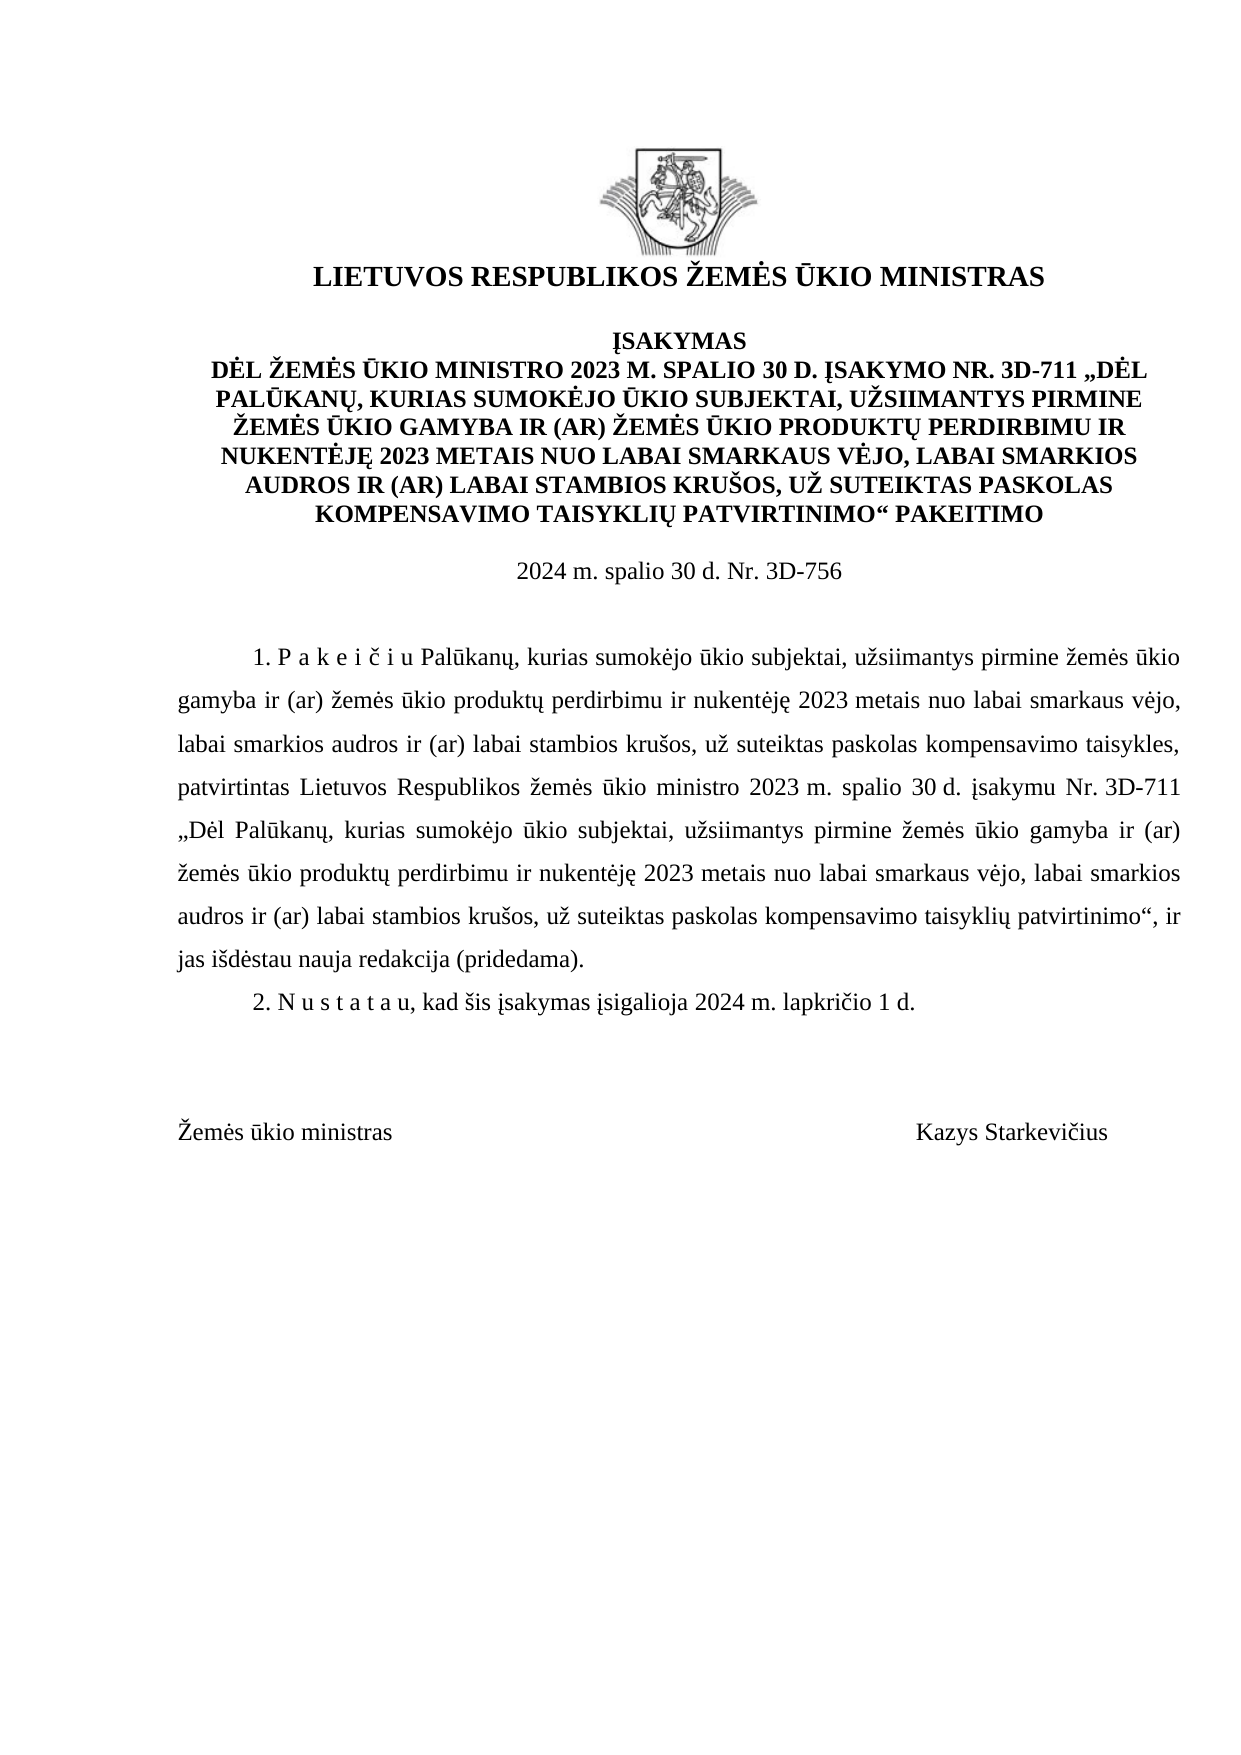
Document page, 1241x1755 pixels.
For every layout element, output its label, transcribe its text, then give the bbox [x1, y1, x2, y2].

text Žemės ūkio ministras Kazys Starkevičius [177, 1117, 1181, 1146]
text 2. N u s t a t a u, kad šis įsakymas įsigalioja 2024 m. lapkričio 1 d. [177, 987, 1181, 1016]
text 1. P a k e i č i u Palūkanų, kurias sumokėjo ūkio subjektai, užsiimantys pirmine žemės ūkio gamyba ir (ar) žemės ūkio produktų perdirbimu ir nukentėję 2023 metais nuo labai smarkaus vėjo, labai smarkios audros ir (ar) labai stambios krušos, už suteiktas paskolas kompensavimo taisykles, patvirtintas Lietuvos Respublikos žemės ūkio ministro 2023 m. spalio 30 d. įsakymu Nr. 3D-711 „Dėl Palūkanų, kurias sumokėjo ūkio subjektai, užsiimantys pirmine žemės ūkio gamyba ir (ar) žemės ūkio produktų perdirbimu ir nukentėję 2023 metais nuo labai smarkaus vėjo, labai smarkios audros ir (ar) labai stambios krušos, už suteiktas paskolas kompensavimo taisyklių patvirtinimo“, ir jas išdėstau nauja redakcija (pridedama). [177, 642, 1181, 973]
text 2024 m. spalio 30 d. Nr. 3D-756 [177, 556, 1181, 585]
text ĮSAKYMAS [177, 326, 1181, 355]
text LIETUVOS RESPUBLIKOS ŽEMĖS ŪKIO MINISTRAS [177, 259, 1181, 293]
text DĖL ŽEMĖS ŪKIO MINISTRO 2023 M. SPALIO 30 D. ĮSAKYMO NR. 3D-711 „DĖL PALŪKANŲ, KURIAS SUMOKĖJO ŪKIO SUBJEKTAI, UŽSIIMANTYS PIRMINE ŽEMĖS ŪKIO GAMYBA IR (AR) ŽEMĖS ŪKIO PRODUKTŲ PERDIRBIMU IR NUKENTĖJĘ 2023 METAIS NUO LABAI SMARKAUS VĖJO, LABAI SMARKIOS AUDROS IR (AR) LABAI STAMBIOS KRUŠOS, UŽ SUTEIKTAS PASKOLAS KOMPENSAVIMO TAISYKLIŲ PATVIRTINIMO“ PAKEITIMO [177, 355, 1181, 527]
